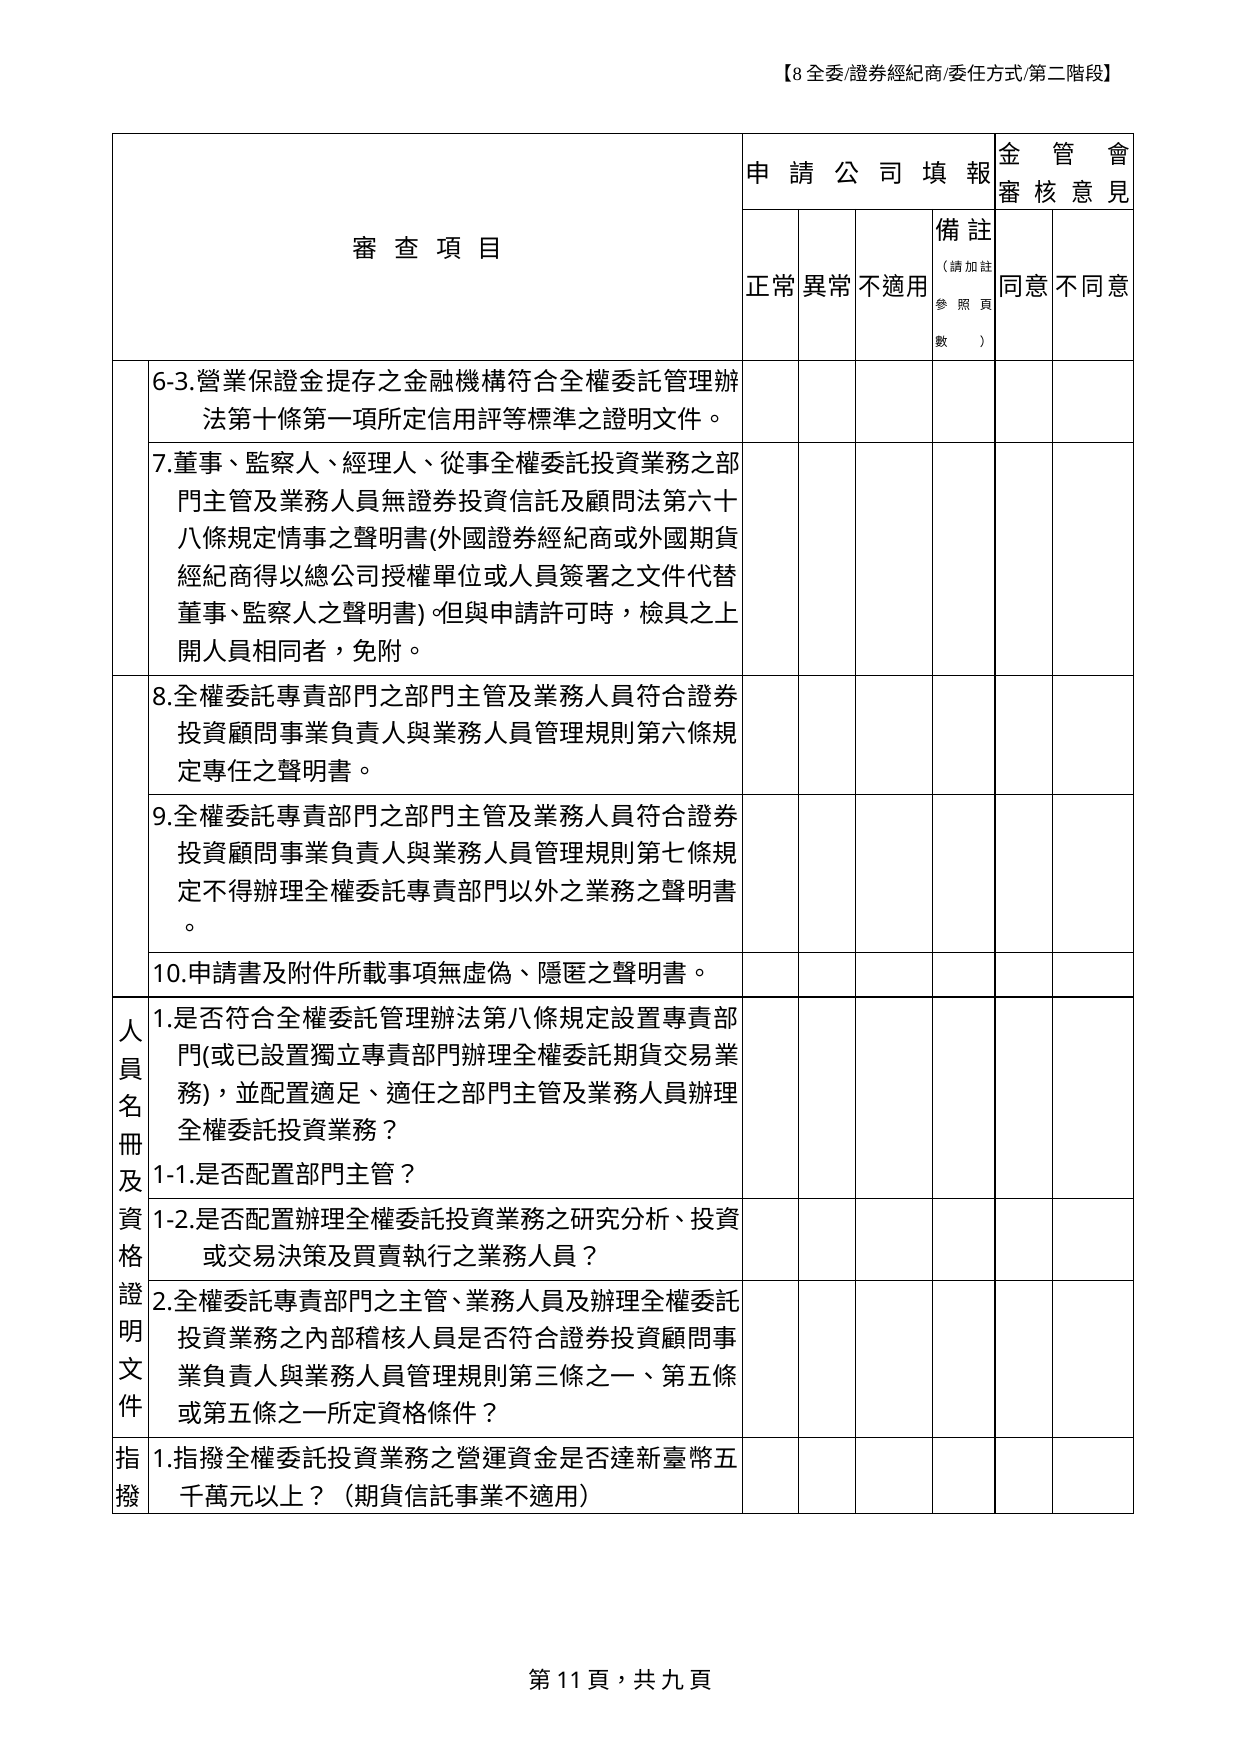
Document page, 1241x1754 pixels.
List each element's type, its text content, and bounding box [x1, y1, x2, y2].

table_cell [799, 795, 855, 952]
table_cell 備註（請加註參照頁數） [933, 210, 994, 360]
table_cell [743, 1438, 798, 1513]
table_cell 7.董事、監察人、經理人、從事全權委託投資業務之部門主管及業務人員無證券投資信託及顧問法第六十八條規定情事之聲明書(外國證券經紀商或外國期貨經紀商得以總公司授權單位或人員簽署之文件代替董事、監察人之聲明書)。但與申請許可時，檢具之上開人員相同者，免附。 [149, 443, 742, 674]
table_cell 正常 [743, 210, 798, 360]
table_cell [743, 676, 798, 794]
table_cell [743, 361, 798, 442]
table_cell 10.申請書及附件所載事項無虛偽、隱匿之聲明書。 [149, 953, 742, 996]
table_cell [1053, 1199, 1133, 1280]
table_cell [113, 361, 148, 674]
table_cell [996, 676, 1052, 794]
table_cell 1-2.是否配置辦理全權委託投資業務之研究分析、投資或交易決策及買賣執行之業務人員？ [149, 1199, 742, 1280]
table_cell [743, 1199, 798, 1280]
table_cell 1.指撥全權委託投資業務之營運資金是否達新臺幣五千萬元以上？（期貨信託事業不適用） [149, 1438, 742, 1513]
table_cell [856, 361, 932, 442]
table_cell [1053, 998, 1133, 1197]
table_cell [856, 998, 932, 1197]
table_cell [1053, 443, 1133, 674]
table_cell [933, 361, 994, 442]
table_cell [1053, 953, 1133, 996]
table_cell [933, 1199, 994, 1280]
table_cell 1.是否符合全權委託管理辦法第八條規定設置專責部門(或已設置獨立專責部門辦理全權委託期貨交易業務)，並配置適足、適任之部門主管及業務人員辦理全權委託投資業務？ 1-1.是否配置部門主管？ [149, 998, 742, 1197]
table_cell 不適用 [856, 210, 932, 360]
table_cell [1053, 1281, 1133, 1437]
table_cell [1053, 1438, 1133, 1513]
table_header 金管會 審核意見 [996, 134, 1133, 209]
table_cell [933, 676, 994, 794]
table_cell [933, 795, 994, 952]
table_cell [996, 1281, 1052, 1437]
table_cell [743, 1281, 798, 1437]
table_cell 2.全權委託專責部門之主管、業務人員及辦理全權委託投資業務之內部稽核人員是否符合證券投資顧問事業負責人與業務人員管理規則第三條之一、第五條或第五條之一所定資格條件？ [149, 1281, 742, 1437]
table_cell [799, 676, 855, 794]
table_cell 異常 [799, 210, 855, 360]
table_header 申 請 公 司 填 報 [743, 134, 994, 209]
table_cell [743, 953, 798, 996]
table_cell [996, 361, 1052, 442]
table_cell [856, 676, 932, 794]
table_cell [799, 443, 855, 674]
table_cell [113, 676, 148, 996]
table_cell 9.全權委託專責部門之部門主管及業務人員符合證券投資顧問事業負責人與業務人員管理規則第七條規定不得辦理全權委託專責部門以外之業務之聲明書。 [149, 795, 742, 952]
table_cell [1053, 361, 1133, 442]
table_cell [996, 1438, 1052, 1513]
table_cell 人員名 冊及資格證明文件 [113, 998, 148, 1437]
table_cell [799, 1438, 855, 1513]
table_cell [856, 1199, 932, 1280]
table_cell [799, 1199, 855, 1280]
table_cell [743, 443, 798, 674]
table_cell 8.全權委託專責部門之部門主管及業務人員符合證券投資顧問事業負責人與業務人員管理規則第六條規定專任之聲明書。 [149, 676, 742, 794]
table_cell [856, 1438, 932, 1513]
table_cell [799, 1281, 855, 1437]
table_cell [933, 998, 994, 1197]
table_cell [743, 795, 798, 952]
table_cell 6-3.營業保證金提存之金融機構符合全權委託管理辦法第十條第一項所定信用評等標準之證明文件。 [149, 361, 742, 442]
table_cell [996, 443, 1052, 674]
table_cell 同意 [996, 210, 1052, 360]
table_cell [856, 795, 932, 952]
table_cell [933, 443, 994, 674]
table_cell [856, 443, 932, 674]
table_cell [856, 953, 932, 996]
table_cell [1053, 676, 1133, 794]
table_header 審 查 項 目 [113, 134, 742, 360]
table_cell [799, 953, 855, 996]
table_cell 指撥 [113, 1438, 148, 1513]
table_cell [933, 1281, 994, 1437]
table_cell [799, 998, 855, 1197]
table_cell [1053, 795, 1133, 952]
table_cell [856, 1281, 932, 1437]
table_cell [799, 361, 855, 442]
table_cell [996, 1199, 1052, 1280]
table_cell [743, 998, 798, 1197]
table_cell [996, 998, 1052, 1197]
table_cell [996, 795, 1052, 952]
table_cell [933, 1438, 994, 1513]
table_cell [933, 953, 994, 996]
table_cell [996, 953, 1052, 996]
table_cell 不同意 [1053, 210, 1133, 360]
